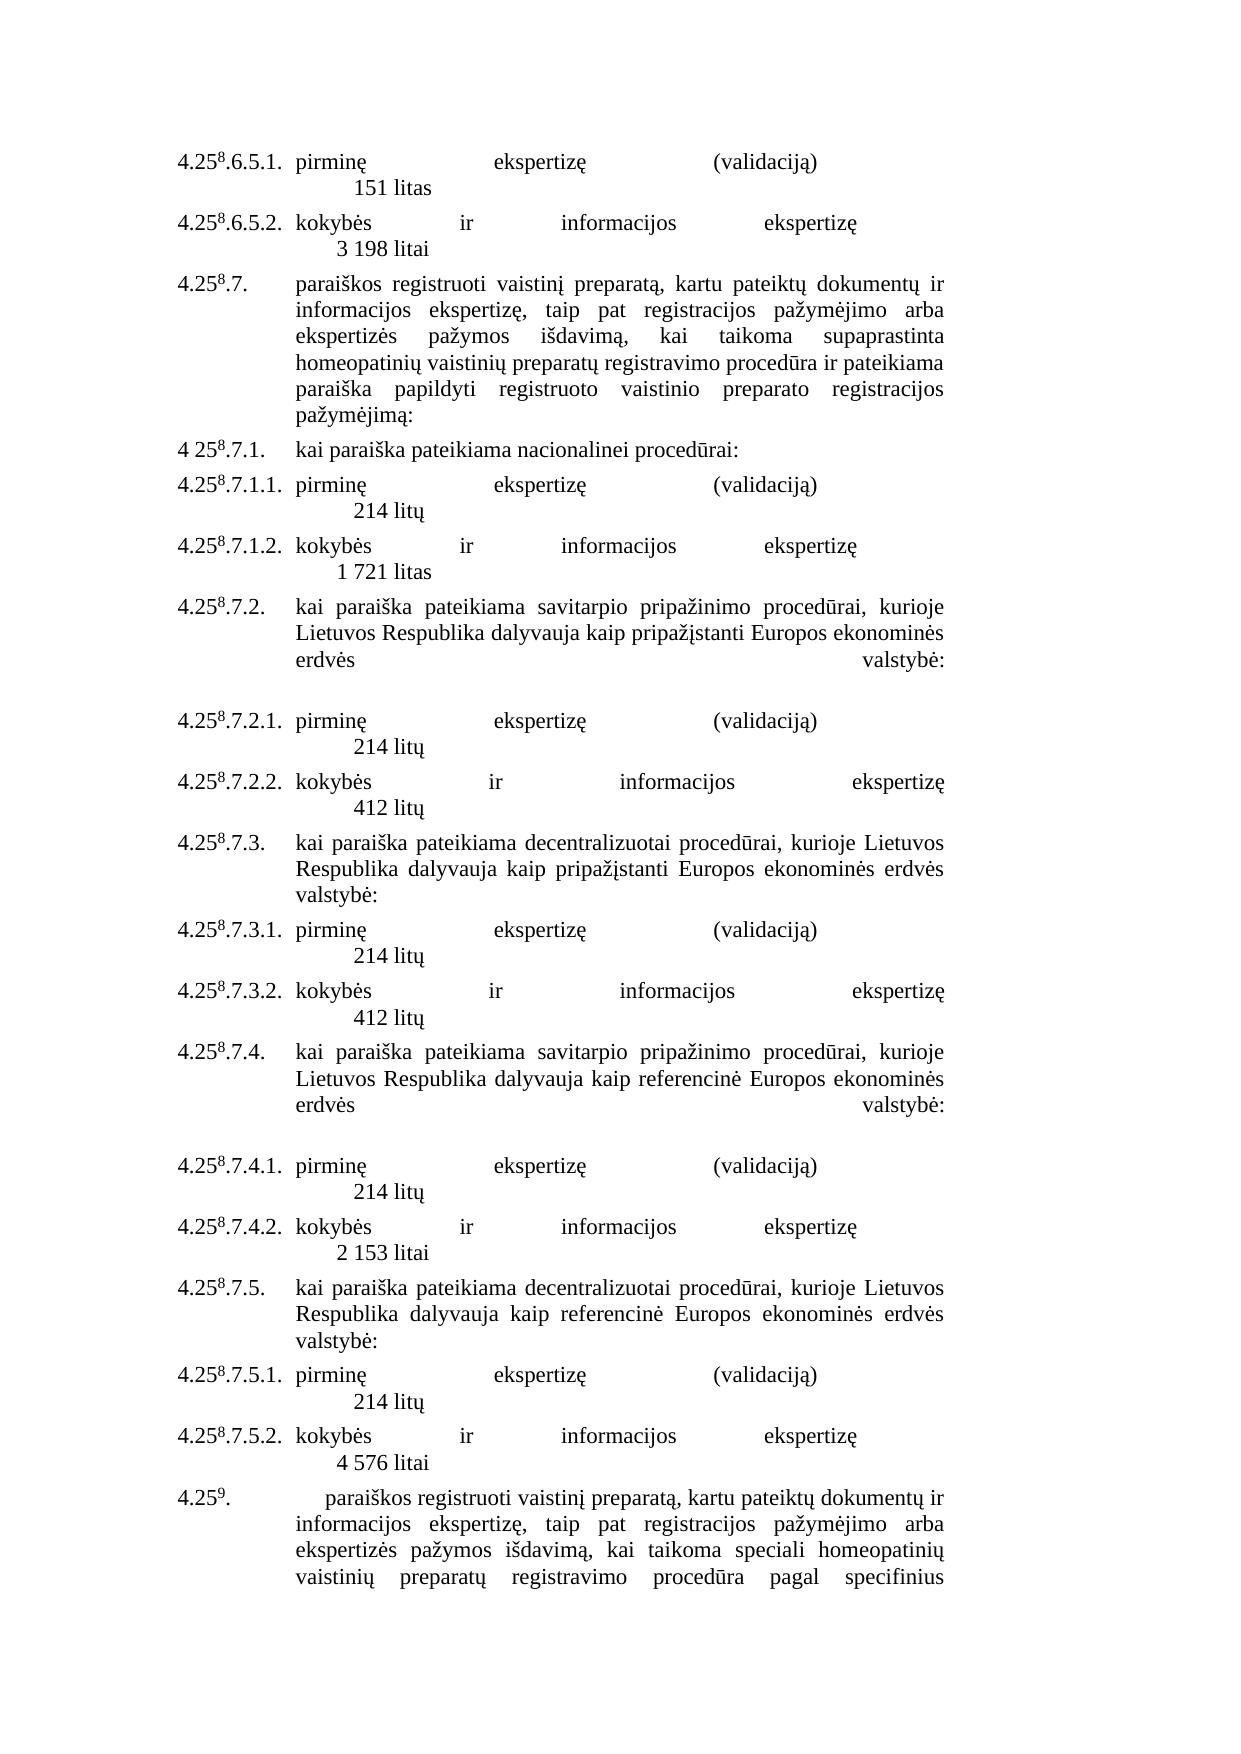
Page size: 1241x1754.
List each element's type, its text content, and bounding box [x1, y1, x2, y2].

text 4.258.7.1.1. pirminę ekspertizę (validaciją) 214 litų [177, 471, 945, 524]
text 4.258.7.5.2. kokybės ir informacijos ekspertizę 4 576 litai [177, 1423, 945, 1475]
text 4 258.7.1. kai paraiška pateikiama nacionalinei procedūrai: [177, 436, 945, 463]
text 4.258.7.4. kai paraiška pateikiama savitarpio pripažinimo procedūrai, kurioje Lietuvos Respublika dalyvauja kaip referencinė Europos ekonominės erdvės valstybė: [177, 1038, 945, 1144]
text 4.258.7.2. kai paraiška pateikiama savitarpio pripažinimo procedūrai, kurioje Lietuvos Respublika dalyvauja kaip pripažįstanti Europos ekonominės erdvės valstybė: [177, 593, 945, 698]
text 4.258.6.5.1. pirminę ekspertizę (validaciją) 151 litas [177, 148, 945, 200]
text 4.258.7.3. kai paraiška pateikiama decentralizuotai procedūrai, kurioje Lietuvos Respublika dalyvauja kaip pripažįstanti Europos ekonominės erdvės valstybė: [177, 829, 945, 908]
text 4.258.7. paraiškos registruoti vaistinį preparatą, kartu pateiktų dokumentų ir informacijos ekspertizę, taip pat registracijos pažymėjimo arba ekspertizės pažymos išdavimą, kai taikoma supaprastinta homeopatinių vaistinių preparatų registravimo procedūra ir pateikiama paraiška papildyti registruoto vaistinio preparato registracijos pažymėjimą: [177, 270, 945, 428]
text 4.258.7.3.1. pirminę ekspertizę (validaciją) 214 litų [177, 916, 945, 969]
text 4.259. paraiškos registruoti vaistinį preparatą, kartu pateiktų dokumentų ir informacijos ekspertizę, taip pat registracijos pažymėjimo arba ekspertizės pažymos išdavimą, kai taikoma speciali homeopatinių vaistinių preparatų registravimo procedūra pagal specifinius [177, 1484, 945, 1589]
text 4.258.7.4.2. kokybės ir informacijos ekspertizę 2 153 litai [177, 1213, 945, 1266]
text 4.258.7.2.2. kokybės ir informacijos ekspertizę 412 litų [177, 768, 945, 821]
text 4.258.7.2.1. pirminę ekspertizę (validaciją) 214 litų [177, 707, 945, 759]
text 4.258.7.3.2. kokybės ir informacijos ekspertizę 412 litų [177, 977, 945, 1030]
text 4.258.7.4.1. pirminę ekspertizę (validaciją) 214 litų [177, 1152, 945, 1205]
text 4.258.7.5.1. pirminę ekspertizę (validaciją) 214 litų [177, 1362, 945, 1414]
text 4.258.6.5.2. kokybės ir informacijos ekspertizę 3 198 litai [177, 209, 945, 261]
text 4.258.7.1.2. kokybės ir informacijos ekspertizę 1 721 litas [177, 532, 945, 585]
text 4.258.7.5. kai paraiška pateikiama decentralizuotai procedūrai, kurioje Lietuvos Respublika dalyvauja kaip referencinė Europos ekonominės erdvės valstybė: [177, 1274, 945, 1353]
